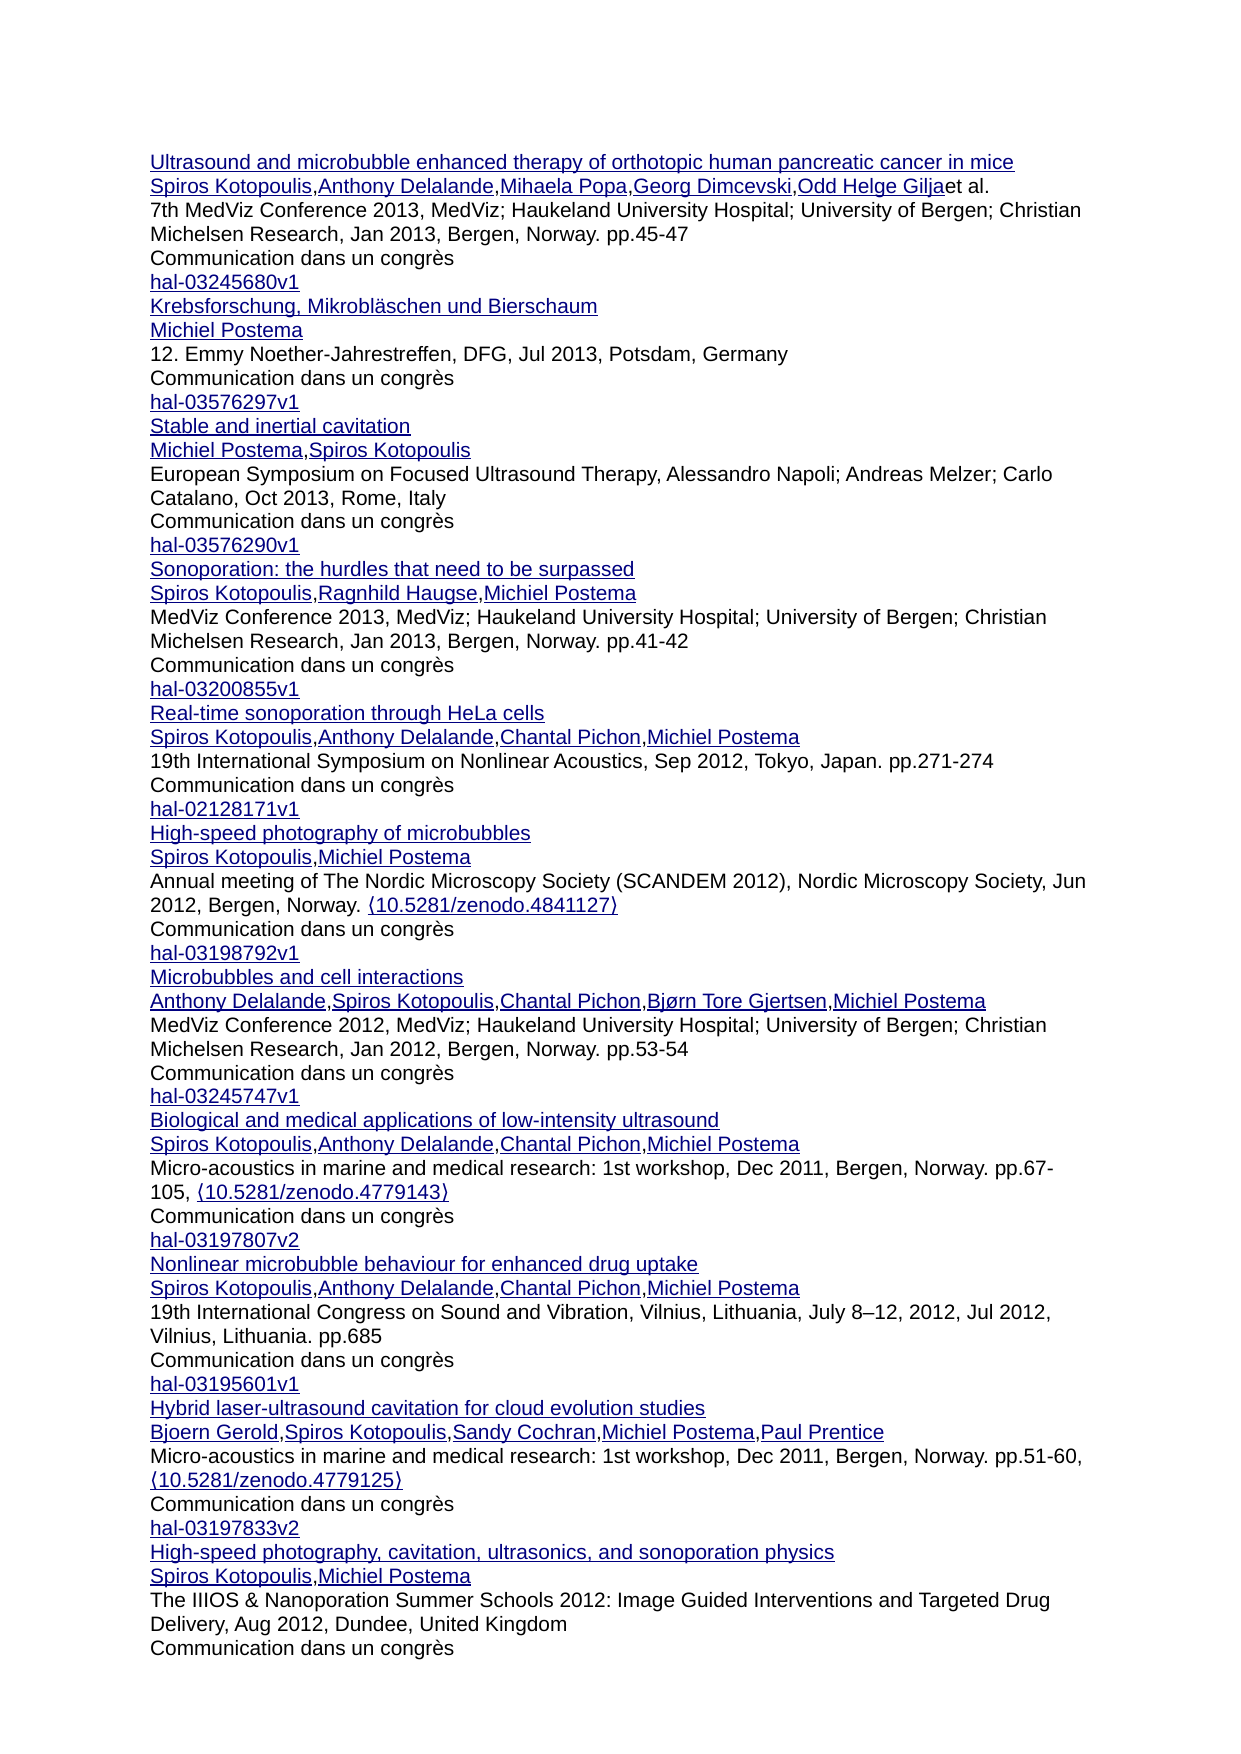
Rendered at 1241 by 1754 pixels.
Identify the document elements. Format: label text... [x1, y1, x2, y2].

table_cell Real-time sonoporation through HeLa cells Spiros Kotopoulis,Anthony Delalande,Chantal Pichon,Michiel Postema 19th International Symposium on Nonlinear Acoustics, Sep 2012, Tokyo, Japan. pp.271-274 Communication dans un congrès hal-02128171v1 [150, 701, 1090, 821]
table_cell Stable and inertial cavitation Michiel Postema,Spiros Kotopoulis European Symposium on Focused Ultrasound Therapy, Alessandro Napoli; Andreas Melzer; Carlo Catalano, Oct 2013, Rome, Italy Communication dans un congrès hal-03576290v1 [150, 414, 1090, 557]
table_cell High-speed photography, cavitation, ultrasonics, and sonoporation physics Spiros Kotopoulis,Michiel Postema The IIIOS & Nanoporation Summer Schools 2012: Image Guided Interventions and Targeted Drug Delivery, Aug 2012, Dundee, United Kingdom Communication dans un congrès [150, 1540, 1090, 1659]
table_cell Krebsforschung, Mikrobläschen und Bierschaum Michiel Postema 12. Emmy Noether-Jahrestreffen, DFG, Jul 2013, Potsdam, Germany Communication dans un congrès hal-03576297v1 [150, 294, 1090, 413]
table_cell High-speed photography of microbubbles Spiros Kotopoulis,Michiel Postema Annual meeting of The Nordic Microscopy Society (SCANDEM 2012), Nordic Microscopy Society, Jun 2012, Bergen, Norway. ⟨10.5281/zenodo.4841127⟩ Communication dans un congrès hal-03198792v1 [150, 821, 1090, 964]
table_cell Ultrasound and microbubble enhanced therapy of orthotopic human pancreatic cancer in mice Spiros Kotopoulis,Anthony Delalande,Mihaela Popa,Georg Dimcevski,Odd Helge Giljaet al. 7th MedViz Conference 2013, MedViz; Haukeland University Hospital; University of Bergen; Christian Michelsen Research, Jan 2013, Bergen, Norway. pp.45-47 Communication dans un congrès hal-03245680v1 [150, 150, 1090, 294]
table_cell Nonlinear microbubble behaviour for enhanced drug uptake Spiros Kotopoulis,Anthony Delalande,Chantal Pichon,Michiel Postema 19th International Congress on Sound and Vibration, Vilnius, Lithuania, July 8–12, 2012, Jul 2012, Vilnius, Lithuania. pp.685 Communication dans un congrès hal-03195601v1 [150, 1252, 1090, 1396]
table_cell Hybrid laser-ultrasound cavitation for cloud evolution studies Bjoern Gerold,Spiros Kotopoulis,Sandy Cochran,Michiel Postema,Paul Prentice Micro-acoustics in marine and medical research: 1st workshop, Dec 2011, Bergen, Norway. pp.51-60, ⟨10.5281/zenodo.4779125⟩ Communication dans un congrès hal-03197833v2 [150, 1396, 1090, 1539]
table_cell Sonoporation: the hurdles that need to be surpassed Spiros Kotopoulis,Ragnhild Haugse,Michiel Postema MedViz Conference 2013, MedViz; Haukeland University Hospital; University of Bergen; Christian Michelsen Research, Jan 2013, Bergen, Norway. pp.41-42 Communication dans un congrès hal-03200855v1 [150, 557, 1090, 701]
table_cell Biological and medical applications of low-intensity ultrasound Spiros Kotopoulis,Anthony Delalande,Chantal Pichon,Michiel Postema Micro-acoustics in marine and medical research: 1st workshop, Dec 2011, Bergen, Norway. pp.67-105, ⟨10.5281/zenodo.4779143⟩ Communication dans un congrès hal-03197807v2 [150, 1108, 1090, 1252]
table_cell Microbubbles and cell interactions Anthony Delalande,Spiros Kotopoulis,Chantal Pichon,Bjørn Tore Gjertsen,Michiel Postema MedViz Conference 2012, MedViz; Haukeland University Hospital; University of Bergen; Christian Michelsen Research, Jan 2012, Bergen, Norway. pp.53-54 Communication dans un congrès hal-03245747v1 [150, 965, 1090, 1108]
